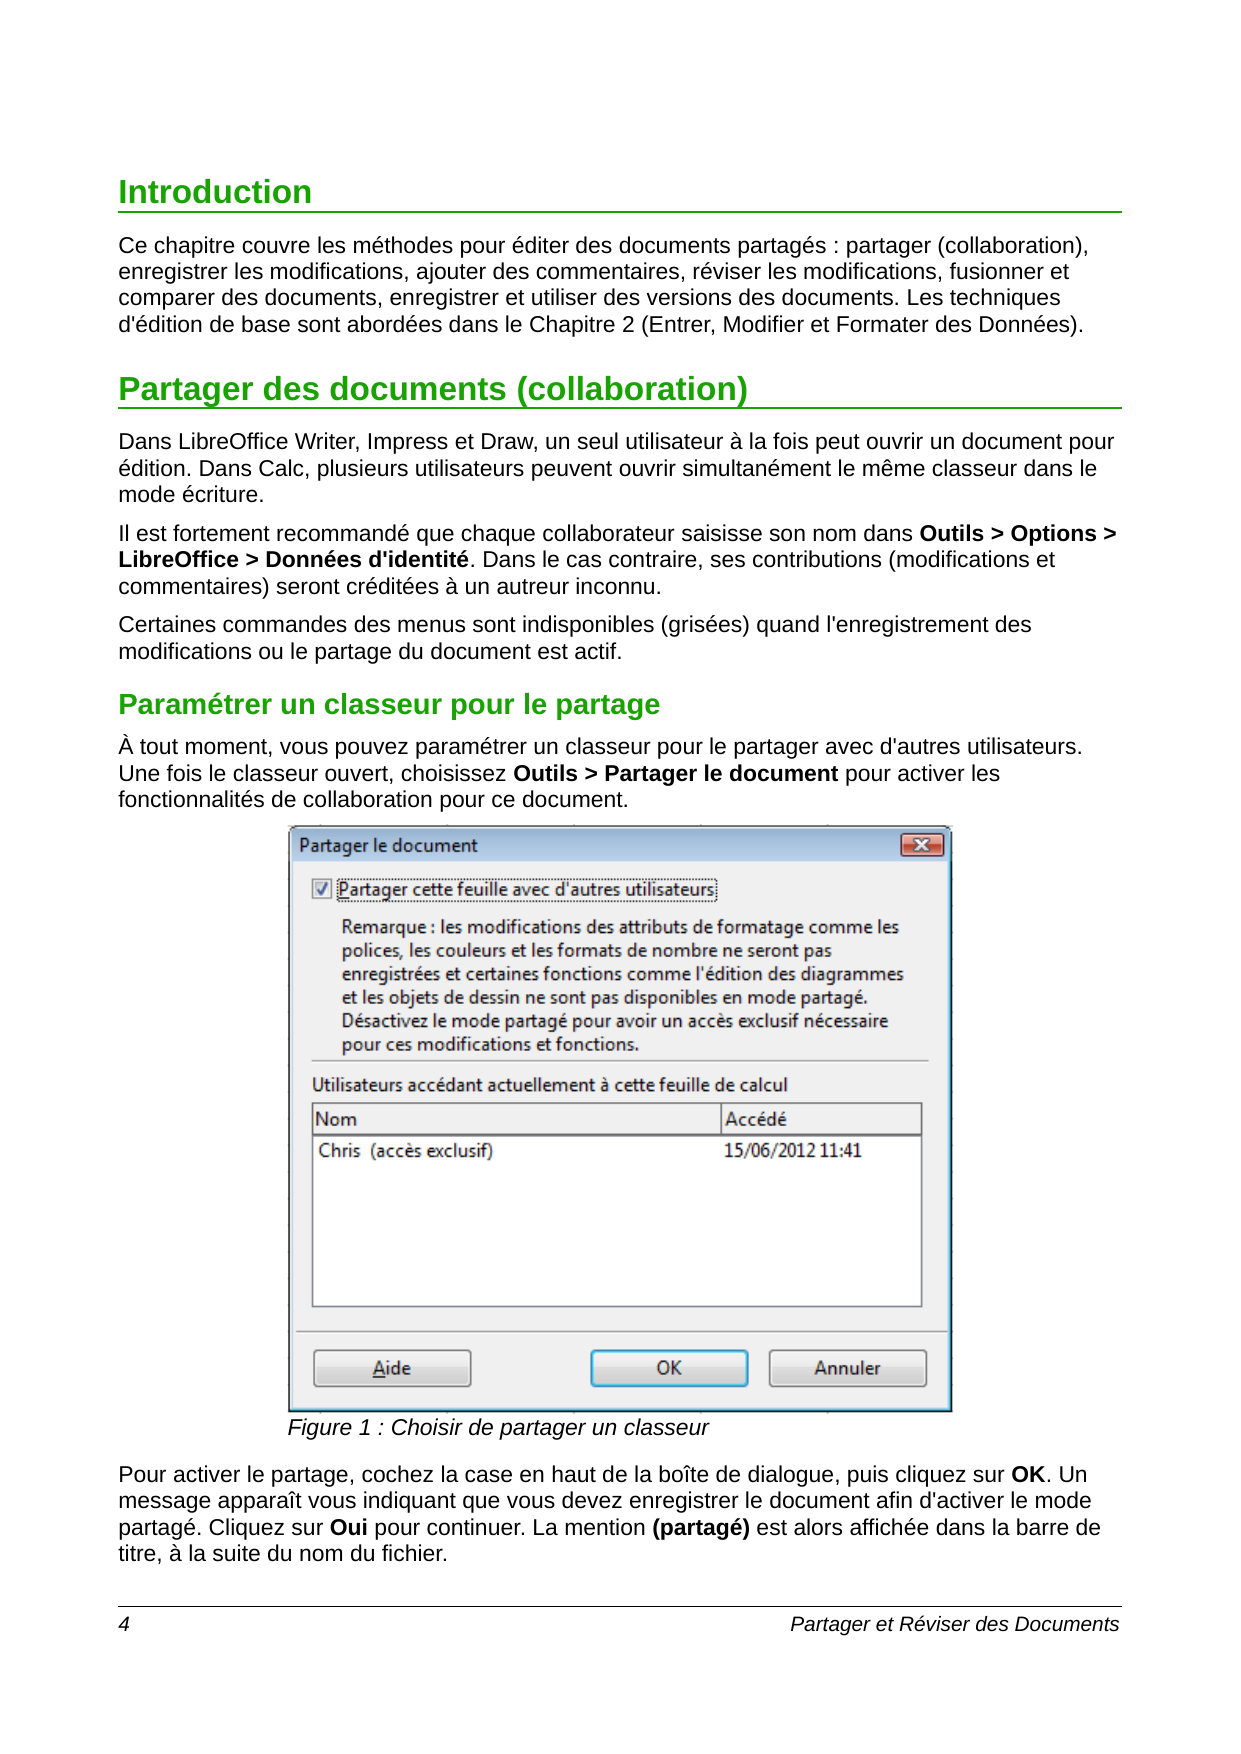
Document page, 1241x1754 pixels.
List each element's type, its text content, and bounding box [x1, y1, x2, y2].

text À tout moment, vous pouvez paramétrer un classeur pour le partager avec d'autres utilisateurs. Une fois le classeur ouvert, choisissez Outils > Partager le document pour activer les fonctionnalités de collaboration pour ce document. [118, 733, 1122, 812]
text Il est fortement recommandé que chaque collaborateur saisisse son nom dans Outils > Options > LibreOffice > Données d'identité. Dans le cas contraire, ses contributions (modifications et commentaires) seront créditées à un autreur inconnu. [118, 520, 1122, 599]
text Dans LibreOffice Writer, Impress et Draw, un seul utilisateur à la fois peut ouvrir un document pour édition. Dans Calc, plusieurs utilisateurs peuvent ouvrir simultanément le même classeur dans le mode écriture. [118, 428, 1122, 507]
subtitle Paramétrer un classeur pour le partage [118, 687, 1122, 721]
text Pour activer le partage, cochez la case en haut de la boîte de dialogue, puis cliquez sur OK. Un message apparaît vous indiquant que vous devez enregistrer le document afin d'activer le mode partagé. Cliquez sur Oui pour continuer. La mention (partagé) est alors affichée dans la barre de titre, à la suite du nom du fichier. [118, 1461, 1122, 1566]
picture [287, 824, 954, 1414]
subtitle Partager des documents (collaboration) [118, 369, 1122, 407]
text Certaines commandes des menus sont indisponibles (grisées) quand l'enregistrement des modifications ou le partage du document est actif. [118, 611, 1122, 664]
text Ce chapitre couvre les méthodes pour éditer des documents partagés : partager (collaboration), enregistrer les modifications, ajouter des commentaires, réviser les modifications, fusionner et comparer des documents, enregistrer et utiliser des versions des documents. Les techniques d'édition de base sont abordées dans le Chapitre 2 (Entrer, Modifier et Formater des Données). [118, 232, 1122, 337]
subtitle Introduction [118, 172, 1122, 211]
text Figure 1 : Choisir de partager un classeur [287, 1414, 953, 1440]
